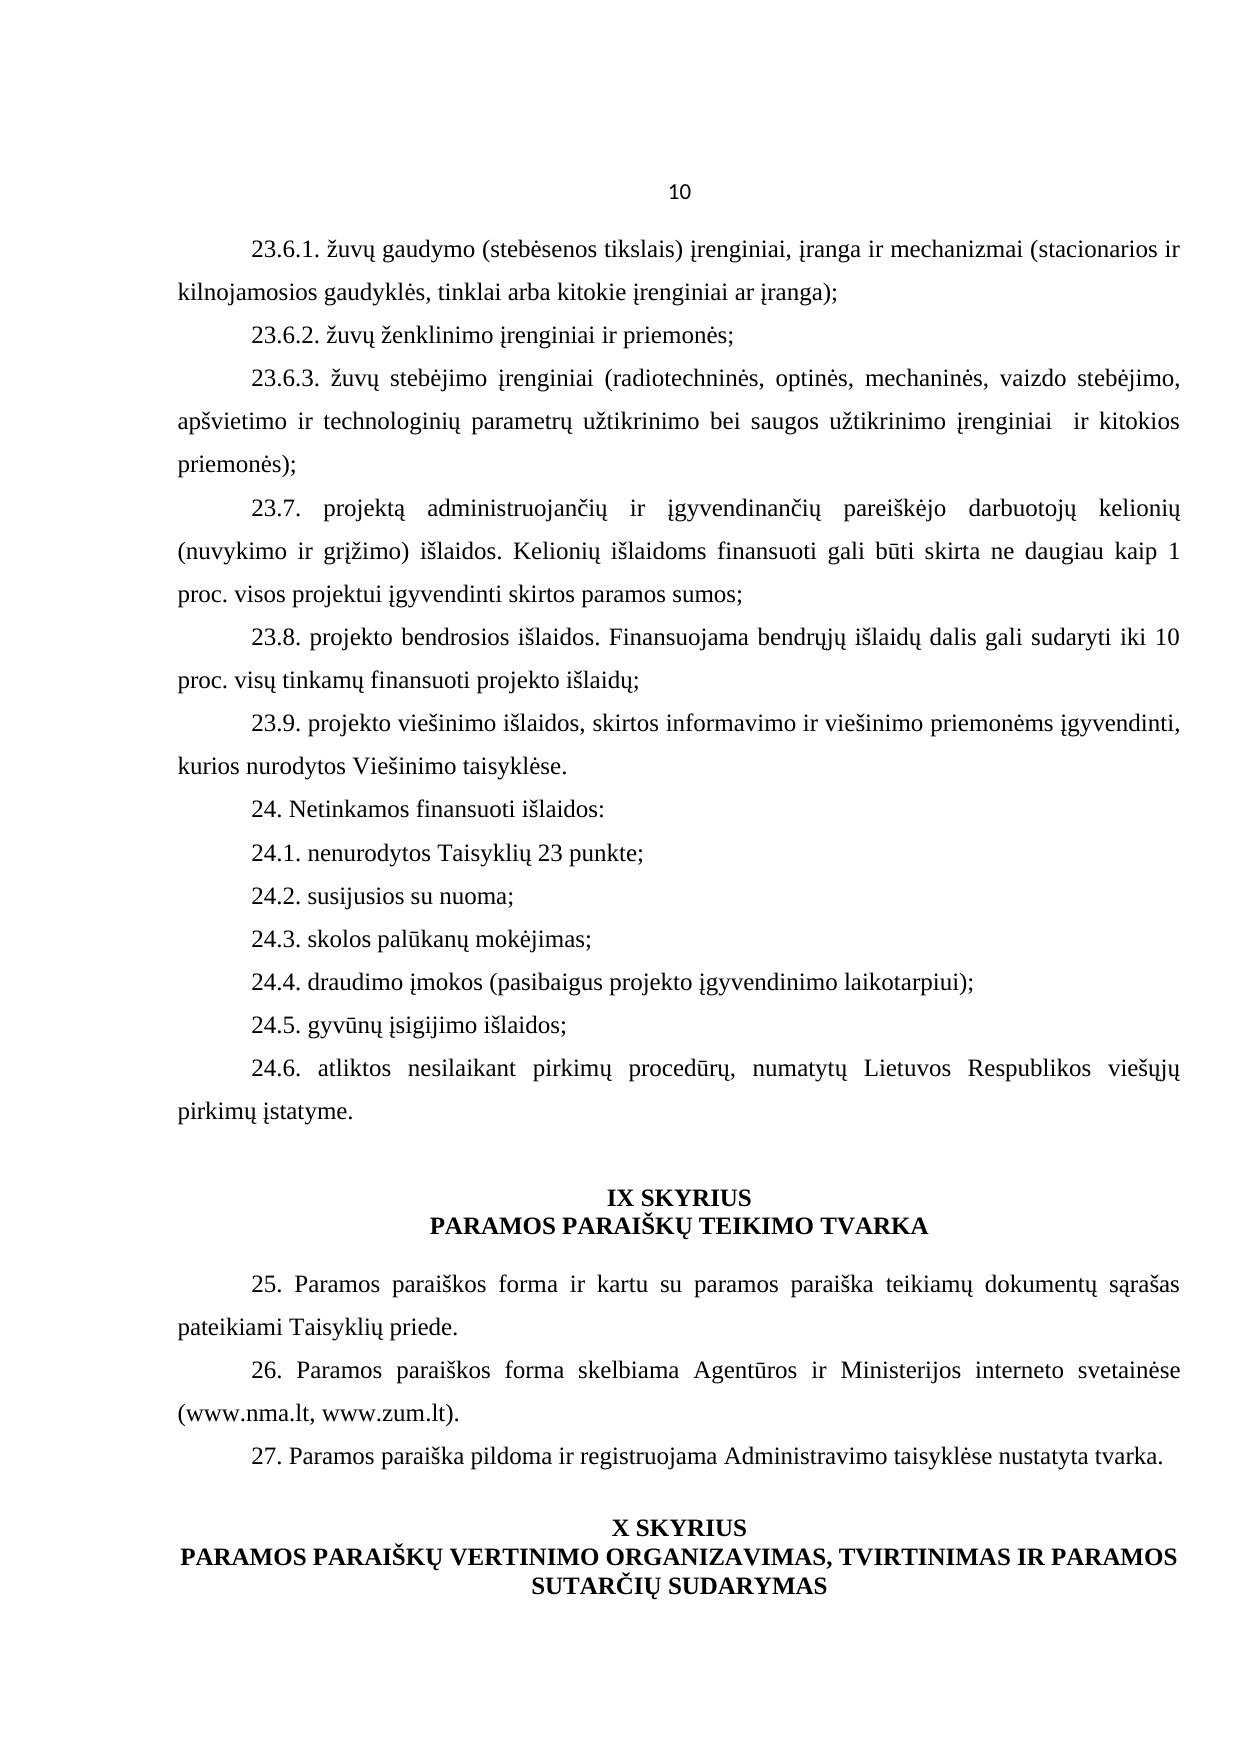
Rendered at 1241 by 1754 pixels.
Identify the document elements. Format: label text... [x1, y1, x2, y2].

text 24.6. atliktos nesilaikant pirkimų procedūrų, numatytų Lietuvos Respublikos viešųjų pirkimų įstatyme. [177, 1053, 1181, 1125]
text 24.1. nenurodytos Taisyklių 23 punkte; [177, 838, 1181, 866]
text 24.4. draudimo įmokos (pasibaigus projekto įgyvendinimo laikotarpiui); [177, 967, 1181, 996]
text 24.3. skolos palūkanų mokėjimas; [177, 924, 1181, 953]
text 23.7. projektą administruojančių ir įgyvendinančių pareiškėjo darbuotojų kelionių (nuvykimo ir grįžimo) išlaidos. Kelionių išlaidoms finansuoti gali būti skirta ne daugiau kaip 1 proc. visos projektui įgyvendinti skirtos paramos sumos; [177, 493, 1181, 608]
text 25. Paramos paraiškos forma ir kartu su paramos paraiška teikiamų dokumentų sąrašas pateikiami Taisyklių priede. [177, 1269, 1181, 1341]
text 26. Paramos paraiškos forma skelbiama Agentūros ir Ministerijos interneto svetainėse (www.nma.lt, www.zum.lt). [177, 1355, 1181, 1427]
text 24.5. gyvūnų įsigijimo išlaidos; [177, 1010, 1181, 1039]
text 27. Paramos paraiška pildoma ir registruojama Administravimo taisyklėse nustatyta tvarka. [177, 1441, 1181, 1470]
text 23.6.3. žuvų stebėjimo įrenginiai (radiotechninės, optinės, mechaninės, vaizdo stebėjimo, apšvietimo ir technologinių parametrų užtikrinimo bei saugos užtikrinimo įrenginiai ir kitokios priemonės); [177, 363, 1181, 478]
text PARAMOS PARAIŠKŲ TEIKIMO TVARKA [177, 1211, 1181, 1240]
text 23.6.1. žuvų gaudymo (stebėsenos tikslais) įrenginiai, įranga ir mechanizmai (stacionarios ir kilnojamosios gaudyklės, tinklai arba kitokie įrenginiai ar įranga); [177, 234, 1181, 306]
text 23.9. projekto viešinimo išlaidos, skirtos informavimo ir viešinimo priemonėms įgyvendinti, kurios nurodytos Viešinimo taisyklėse. [177, 708, 1181, 780]
text 24.2. susijusios su nuoma; [177, 881, 1181, 909]
text IX SKYRIUS [177, 1183, 1181, 1211]
text 23.6.2. žuvų ženklinimo įrenginiai ir priemonės; [177, 320, 1181, 349]
text X SKYRIUS [177, 1513, 1181, 1542]
text PARAMOS PARAIŠKŲ VERTINIMO ORGANIZAVIMAS, TVIRTINIMAS IR PARAMOS SUTARČIŲ SUDARYMAS [177, 1542, 1181, 1599]
text 23.8. projekto bendrosios išlaidos. Finansuojama bendrųjų išlaidų dalis gali sudaryti iki 10 proc. visų tinkamų finansuoti projekto išlaidų; [177, 622, 1181, 694]
text 24. Netinkamos finansuoti išlaidos: [177, 794, 1181, 823]
